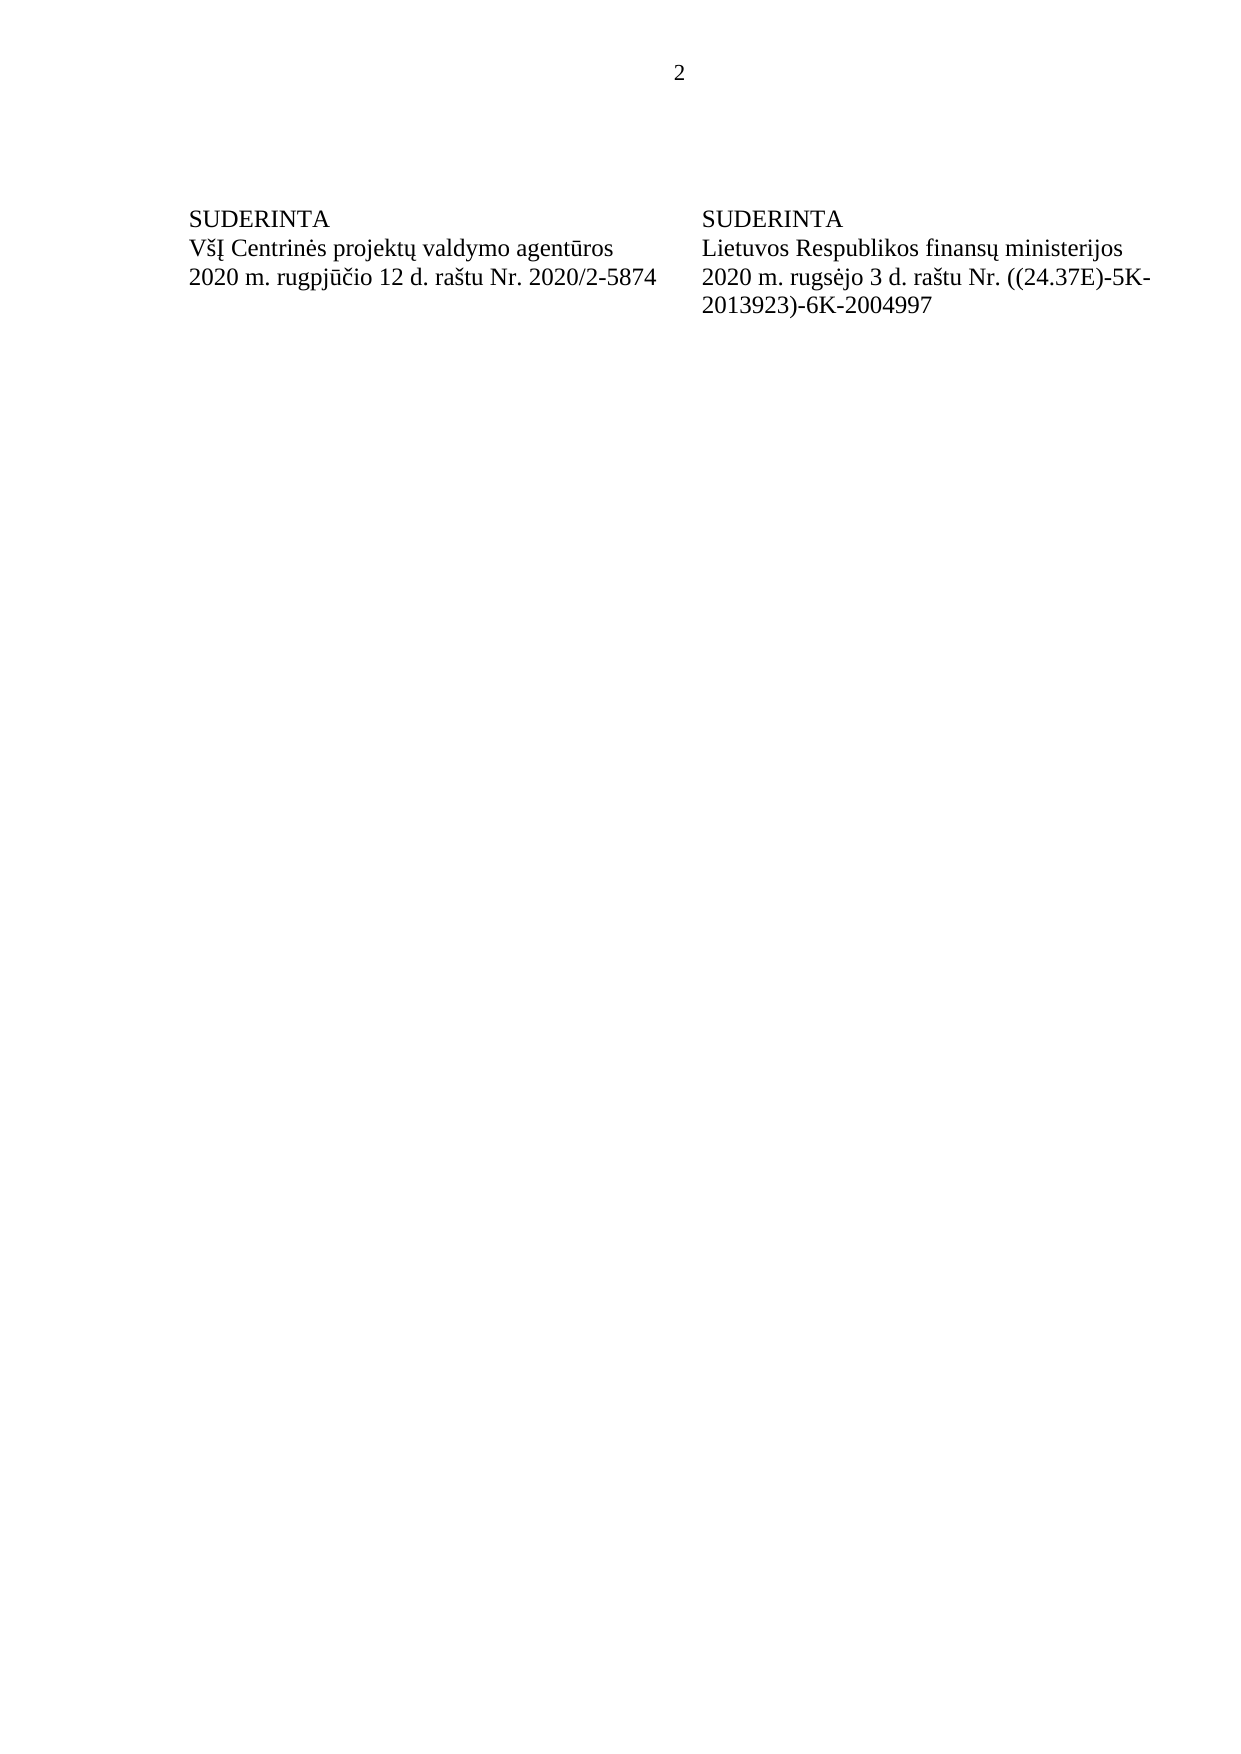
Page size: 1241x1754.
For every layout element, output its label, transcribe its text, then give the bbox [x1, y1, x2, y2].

table_header SUDERINTA VšĮ Centrinės projektų valdymo agentūros 2020 m. rugpjūčio 12 d. raštu Nr. 2020/2-5874 [177, 204, 690, 319]
table_header SUDERINTA Lietuvos Respublikos finansų ministerijos 2020 m. rugsėjo 3 d. raštu Nr. ((24.37E)-5K-2013923)-6K-2004997 [690, 204, 1204, 319]
